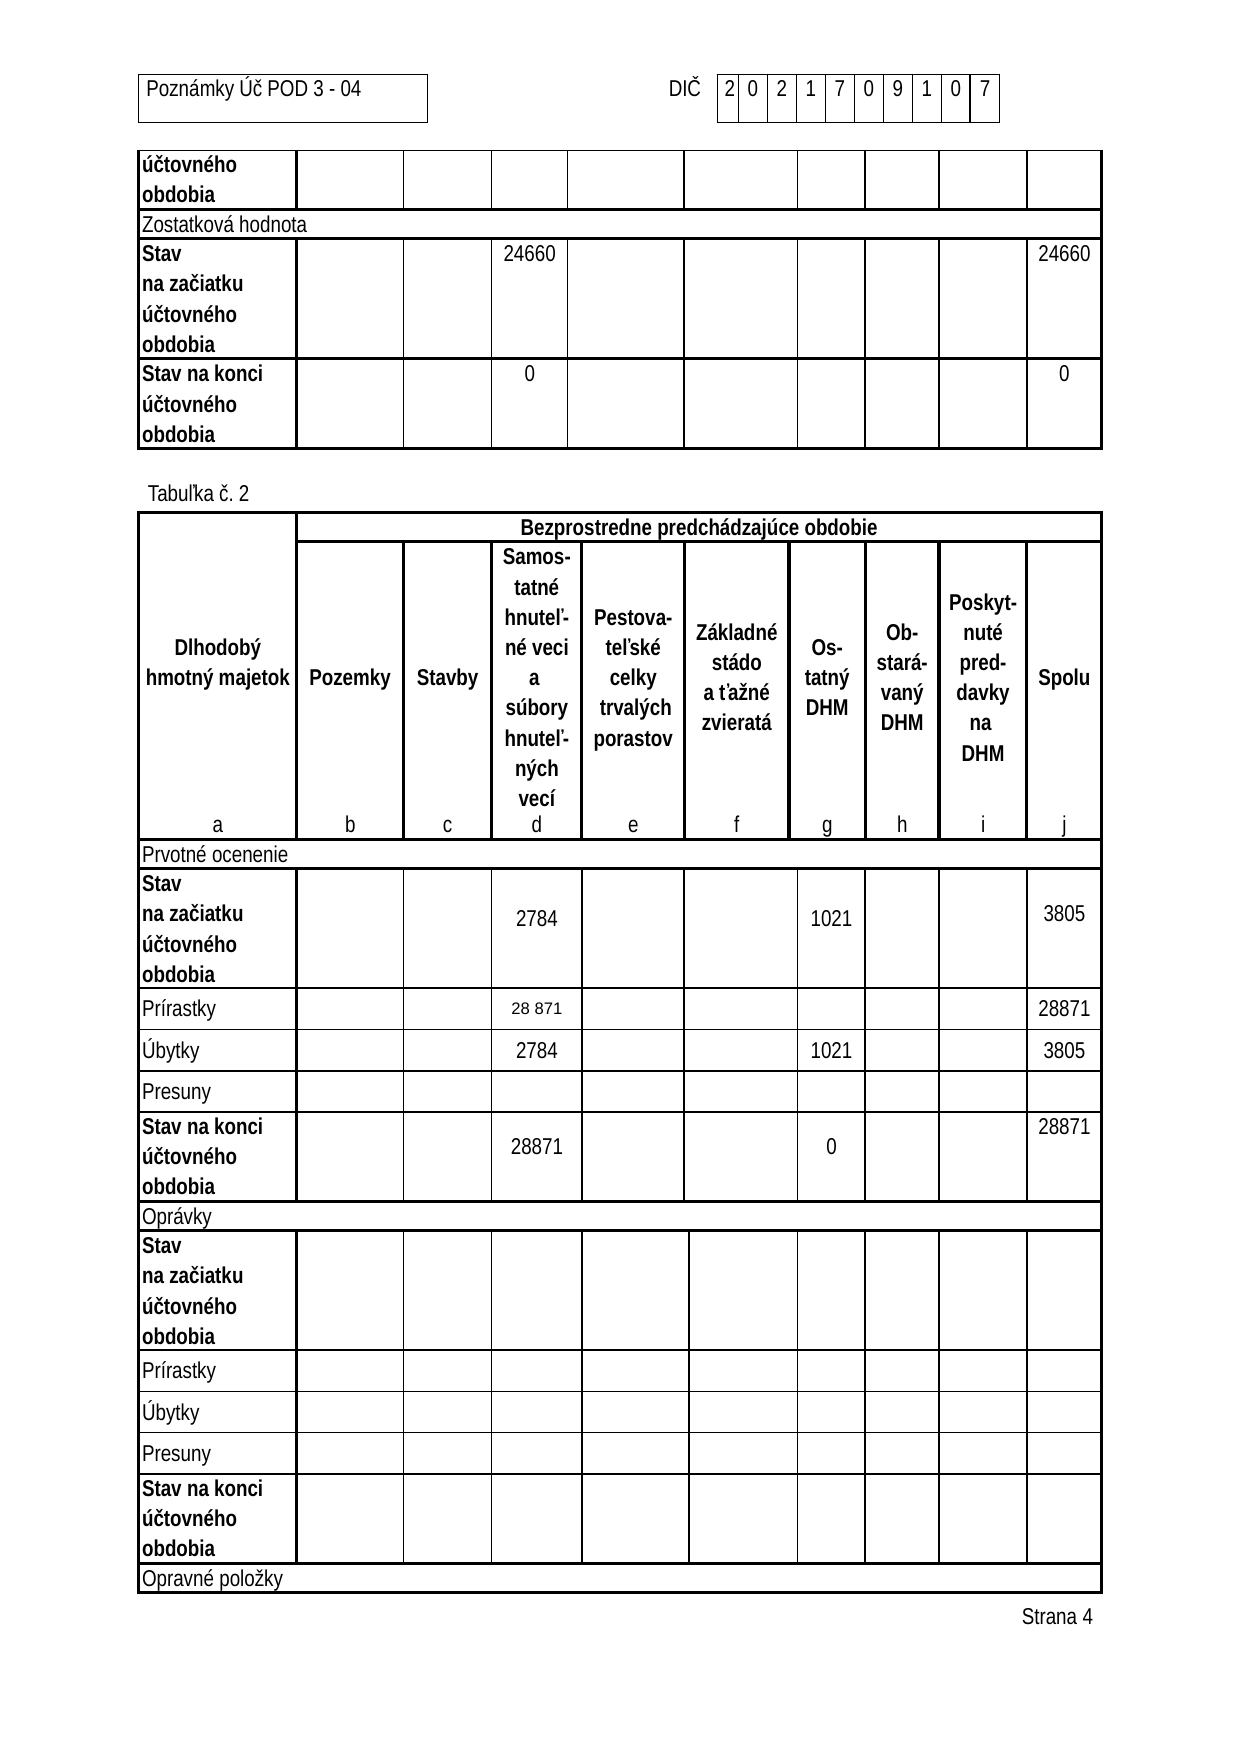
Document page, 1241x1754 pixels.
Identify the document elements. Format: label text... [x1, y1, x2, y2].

table_cell [690, 1232, 797, 1349]
table_cell [1028, 1475, 1100, 1562]
table_cell Stav na konci účtovného obdobia [140, 1113, 295, 1199]
table_cell 3805 [1028, 1030, 1100, 1070]
table_cell [685, 240, 797, 357]
table_cell [404, 989, 491, 1028]
table_cell [568, 360, 683, 447]
table_cell Prírastky [140, 1351, 295, 1391]
table_cell [404, 1433, 491, 1473]
table_cell [298, 1351, 403, 1391]
table_cell [690, 1433, 797, 1473]
table_cell Základné stádo a ťažné zvieratá [686, 543, 787, 811]
table_cell [685, 1030, 797, 1070]
table_cell [866, 360, 938, 447]
table_cell g [791, 811, 864, 838]
table_cell [866, 870, 938, 987]
table_cell 0 [1028, 360, 1100, 447]
table_cell Presuny [140, 1072, 295, 1111]
table_header Bezprostredne predchádzajúce obdobie [298, 514, 1100, 540]
table_cell j [1028, 811, 1100, 838]
table_cell [404, 870, 491, 987]
table_cell [866, 1072, 938, 1111]
table_cell [404, 1392, 491, 1432]
table_cell [404, 1351, 491, 1391]
table_cell 1021 [798, 1030, 864, 1070]
table_cell [583, 1113, 683, 1199]
table_cell [866, 1392, 938, 1432]
table_cell b [298, 811, 402, 838]
table_cell [798, 1351, 864, 1391]
table_cell [685, 1072, 797, 1111]
table_cell [798, 1072, 864, 1111]
table_cell [940, 1475, 1026, 1562]
table_cell [798, 151, 864, 208]
table_cell [583, 1351, 688, 1391]
table_cell Úbytky [140, 1392, 295, 1432]
table_cell účtovného obdobia [140, 151, 295, 208]
table_cell [298, 1433, 403, 1473]
table_cell [492, 1351, 581, 1391]
table_cell [298, 360, 403, 447]
table_cell [583, 1433, 688, 1473]
table_cell [685, 360, 797, 447]
table_cell [798, 1433, 864, 1473]
table_cell 28 871 [492, 989, 581, 1028]
table_cell [298, 1113, 403, 1199]
table_cell Stav na začiatku účtovného obdobia [140, 870, 295, 987]
table_cell [798, 989, 864, 1028]
table_cell [404, 1113, 491, 1199]
table_cell 24660 [492, 240, 567, 357]
table_cell d [493, 811, 580, 838]
table_cell [492, 1072, 581, 1111]
table_cell [798, 1232, 864, 1349]
table_cell Poskyt-nuté pred-davky na DHM [941, 543, 1025, 811]
table_cell [940, 1232, 1026, 1349]
table_cell h [867, 811, 937, 838]
table_cell Presuny [140, 1433, 295, 1473]
table_cell [940, 360, 1026, 447]
table_cell [298, 1475, 403, 1562]
table_cell Úbytky [140, 1030, 295, 1070]
table_cell [583, 1072, 683, 1111]
table_cell [940, 1072, 1026, 1111]
table_cell i [941, 811, 1025, 838]
table_cell [404, 240, 491, 357]
table_cell [798, 360, 864, 447]
table_cell [685, 151, 797, 208]
table_cell Prvotné ocenenie [140, 841, 1100, 867]
table_cell 3805 [1028, 870, 1100, 987]
table_cell Opravné položky [140, 1565, 1100, 1591]
table_cell 28871 [1028, 1113, 1100, 1199]
table_cell [690, 1351, 797, 1391]
table_cell [866, 1113, 938, 1199]
table_cell [298, 1030, 403, 1070]
table_cell Oprávky [140, 1203, 1100, 1229]
table_cell 2784 [492, 1030, 581, 1070]
table_cell [685, 870, 797, 987]
table_cell [298, 151, 403, 208]
table_cell [1028, 1392, 1100, 1432]
table_cell [685, 1113, 797, 1199]
table_cell [940, 1113, 1026, 1199]
table_cell 1021 [798, 870, 864, 987]
table_cell Spolu [1028, 543, 1100, 811]
table_cell [404, 151, 491, 208]
table_cell [866, 1030, 938, 1070]
table_cell [866, 989, 938, 1028]
table_cell f [686, 811, 787, 838]
table_cell Stav na konci účtovného obdobia [140, 1475, 295, 1562]
table_cell Ob-stará-vaný DHM [867, 543, 937, 811]
table_cell [1028, 1433, 1100, 1473]
table_cell Stav na konci účtovného obdobia [140, 360, 295, 447]
table_cell Stav na začiatku účtovného obdobia [140, 240, 295, 357]
table_cell [685, 989, 797, 1028]
table_cell e [583, 811, 683, 838]
table_cell [866, 240, 938, 357]
table_cell [940, 870, 1026, 987]
table_cell [568, 151, 683, 208]
table_cell [492, 1232, 581, 1349]
table_cell [1028, 151, 1100, 208]
table_cell [690, 1475, 797, 1562]
table_cell Pozemky [298, 543, 402, 811]
table_cell [298, 1072, 403, 1111]
table_cell Pestova-teľské celky trvalých porastov [583, 543, 683, 811]
text Tabuľka č. 2 [148, 480, 1093, 507]
table_cell [866, 1475, 938, 1562]
table_header Dlhodobý hmotný majetok [140, 514, 295, 811]
table_cell [583, 1475, 688, 1562]
table_cell [298, 1232, 403, 1349]
table_cell c [405, 811, 490, 838]
table_cell 2784 [492, 870, 581, 987]
table_cell [1028, 1232, 1100, 1349]
table_cell Prírastky [140, 989, 295, 1028]
table_cell [1028, 1351, 1100, 1391]
table_cell [1028, 1072, 1100, 1111]
table_cell 28871 [492, 1113, 581, 1199]
table_cell [404, 1232, 491, 1349]
table_cell Os-tatný DHM [791, 543, 864, 811]
table_cell [798, 1475, 864, 1562]
table_cell Stav na začiatku účtovného obdobia [140, 1232, 295, 1349]
table_cell [866, 151, 938, 208]
table_cell [866, 1433, 938, 1473]
table_cell [404, 1475, 491, 1562]
table_cell [583, 989, 683, 1028]
table_cell 24660 [1028, 240, 1100, 357]
table_cell [940, 1392, 1026, 1432]
table_cell [404, 360, 491, 447]
table_cell [940, 151, 1026, 208]
table_cell [940, 240, 1026, 357]
table_cell [798, 240, 864, 357]
table_cell [492, 1392, 581, 1432]
table_cell [492, 151, 567, 208]
table_cell [940, 1351, 1026, 1391]
table_cell [298, 989, 403, 1028]
table_cell [298, 870, 403, 987]
table_cell 28871 [1028, 989, 1100, 1028]
table_cell [940, 989, 1026, 1028]
table_cell [492, 1475, 581, 1562]
table_cell [798, 1392, 864, 1432]
table_cell [568, 240, 683, 357]
table_cell [404, 1030, 491, 1070]
table_cell [583, 1232, 688, 1349]
table_cell [298, 240, 403, 357]
table_cell a [140, 811, 295, 838]
table_cell [298, 1392, 403, 1432]
table_cell Samos-tatné hnuteľ-né veci a súbory hnuteľ-ných vecí [493, 543, 580, 811]
table_cell Stavby [405, 543, 490, 811]
table_cell 0 [798, 1113, 864, 1199]
table_cell [866, 1232, 938, 1349]
table_cell [690, 1392, 797, 1432]
table_cell 0 [492, 360, 567, 447]
table_cell [583, 1030, 683, 1070]
table_cell [492, 1433, 581, 1473]
table_cell [866, 1351, 938, 1391]
table_cell Zostatková hodnota [140, 211, 1100, 237]
table_cell [940, 1030, 1026, 1070]
table_cell [583, 1392, 688, 1432]
table_cell [940, 1433, 1026, 1473]
table_cell [583, 870, 683, 987]
table_cell [404, 1072, 491, 1111]
